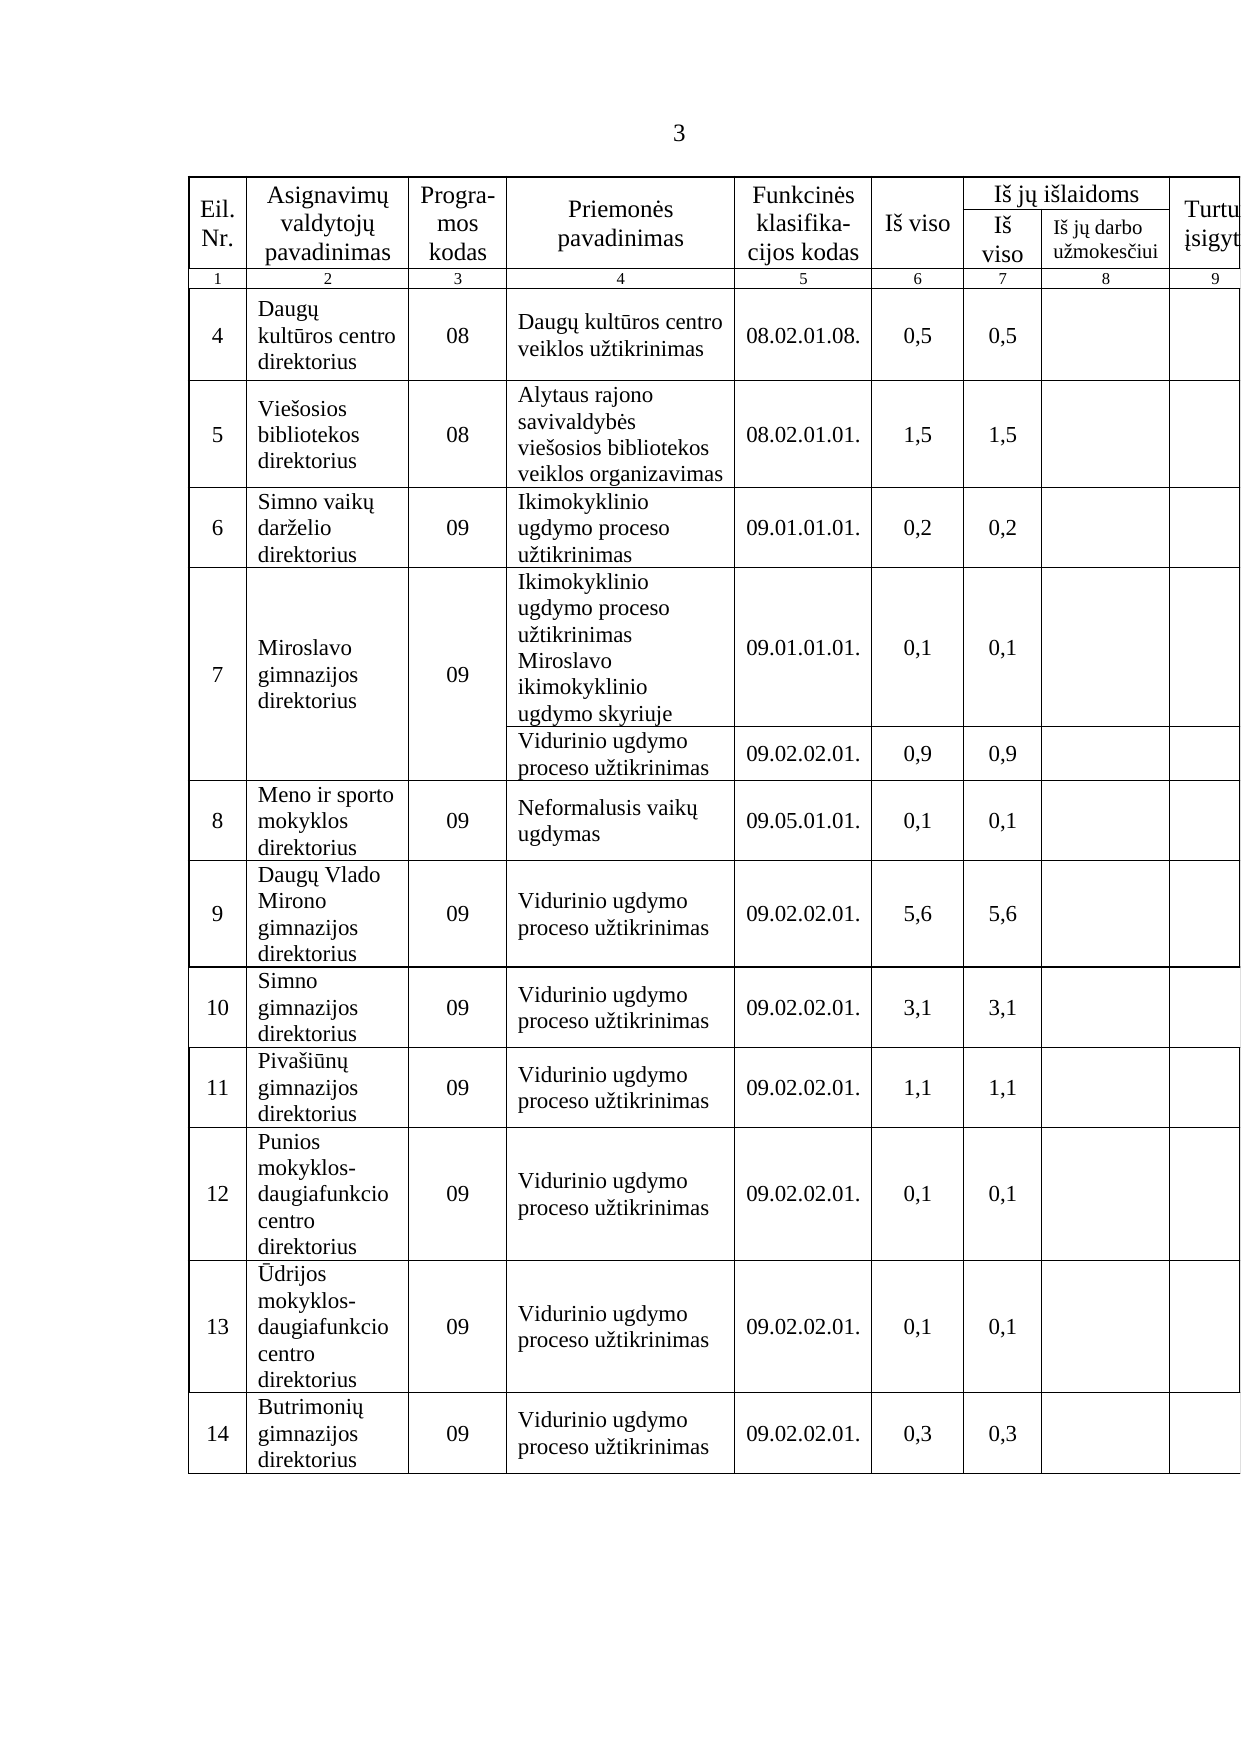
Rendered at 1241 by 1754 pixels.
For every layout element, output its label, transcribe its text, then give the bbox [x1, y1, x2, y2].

table_cell Butrimonių gimnazijos direktorius [247, 1393, 408, 1472]
table_cell 09 [409, 781, 506, 860]
table_cell 09 [409, 861, 506, 966]
table_cell 09.05.01.01. [735, 781, 871, 860]
table_cell 09.02.02.01. [735, 1261, 871, 1392]
table_cell [1042, 1261, 1169, 1392]
table_header Asignavimų valdytojų pavadinimas [247, 178, 408, 268]
table_cell Alytaus rajono savivaldybės viešosios bibliotekos veiklos organizavimas [507, 381, 734, 487]
table_cell [1042, 568, 1169, 726]
table_cell 09 [409, 1393, 506, 1472]
table_cell 0,1 [964, 568, 1041, 726]
table_cell Neformalusis vaikų ugdymas [507, 781, 734, 860]
table_cell 08 [409, 381, 506, 487]
table_cell 08.02.01.01. [735, 381, 871, 487]
table_cell Vidurinio ugdymo proceso užtikrinimas [507, 1393, 734, 1472]
table_cell [1170, 727, 1239, 780]
table_cell [1170, 1128, 1239, 1259]
table_cell 8 [1042, 269, 1169, 288]
table_cell 1,1 [964, 1048, 1041, 1127]
table_cell 7 [964, 269, 1041, 288]
table_cell 09.02.02.01. [735, 1048, 871, 1127]
table_cell [1042, 968, 1169, 1047]
table_cell Miroslavo gimnazijos direktorius [247, 568, 408, 780]
table_cell 8 [190, 781, 246, 860]
table_cell 09.01.01.01. [735, 488, 871, 567]
table_cell 09.02.02.01. [735, 861, 871, 966]
table_cell Iš jų darbo užmokesčiui [1042, 210, 1169, 268]
table_cell 09 [409, 968, 506, 1047]
table_header Iš jų išlaidoms [964, 178, 1169, 208]
table_cell 09 [409, 568, 506, 780]
table_cell [1170, 968, 1240, 1047]
table_cell 09.02.02.01. [735, 1128, 871, 1259]
table_cell Punios mokyklos-daugiafunkcio centro direktorius [247, 1128, 408, 1259]
table_cell 5,6 [964, 861, 1041, 966]
table_header Priemonės pavadinimas [507, 178, 734, 268]
table_cell Iš viso [964, 210, 1041, 268]
table_cell 13 [190, 1261, 246, 1392]
table_cell [1042, 1128, 1169, 1259]
table_cell [1042, 488, 1169, 567]
table_cell 0,1 [872, 1261, 963, 1392]
table_cell Pivašiūnų gimnazijos direktorius [247, 1048, 408, 1127]
table_cell Ikimokyklinio ugdymo proceso užtikrinimas [507, 488, 734, 567]
table_cell [1170, 488, 1239, 567]
table_cell 0,1 [964, 1261, 1041, 1392]
table_cell 4 [507, 269, 734, 288]
table_cell 0,3 [964, 1393, 1041, 1472]
table_cell 0,1 [872, 781, 963, 860]
table_header Progra-mos kodas [409, 178, 506, 268]
table_cell Meno ir sporto mokyklos direktorius [247, 781, 408, 860]
table_cell 1,5 [872, 381, 963, 487]
table_cell Viešosios bibliotekos direktorius [247, 381, 408, 487]
table_cell 0,5 [964, 289, 1041, 380]
table_cell 0,2 [964, 488, 1041, 567]
table_cell Vidurinio ugdymo proceso užtikrinimas [507, 968, 734, 1047]
table_cell 09 [409, 1261, 506, 1392]
table_cell [1170, 1393, 1240, 1472]
table_cell 08.02.01.08. [735, 289, 871, 380]
table_cell Vidurinio ugdymo proceso užtikrinimas [507, 1261, 734, 1392]
table_cell 5 [735, 269, 871, 288]
table_cell 09.02.02.01. [735, 1393, 871, 1472]
table_cell 0,3 [872, 1393, 963, 1472]
table_cell 9 [190, 861, 246, 966]
table_cell 3,1 [964, 968, 1041, 1047]
table_cell Daugų Vlado Mirono gimnazijos direktorius [247, 861, 408, 966]
table_cell 9 [1170, 269, 1240, 288]
table_cell [1170, 861, 1239, 966]
table_cell Daugų kultūros centro veiklos užtikrinimas [507, 289, 734, 380]
table_cell Vidurinio ugdymo proceso užtikrinimas [507, 1128, 734, 1259]
table_cell 0,9 [964, 727, 1041, 780]
table_header Turtui įsigyti [1170, 178, 1239, 268]
table_cell 7 [190, 568, 246, 780]
table_cell Vidurinio ugdymo proceso užtikrinimas [507, 861, 734, 966]
table_cell 11 [190, 1048, 246, 1127]
table_cell 5 [190, 381, 246, 487]
table_cell 4 [190, 289, 246, 380]
table_cell [1042, 1393, 1169, 1472]
table_cell 0,1 [872, 1128, 963, 1259]
table_cell 12 [190, 1128, 246, 1259]
table_cell 6 [872, 269, 963, 288]
table_cell [1170, 289, 1239, 380]
table_cell [1170, 1261, 1239, 1392]
table_cell 0,9 [872, 727, 963, 780]
table_cell 0,1 [872, 568, 963, 726]
table_cell 6 [190, 488, 246, 567]
table_cell 09 [409, 1048, 506, 1127]
table_cell 09.01.01.01. [735, 568, 871, 726]
table_cell 0,1 [964, 1128, 1041, 1259]
table_cell 14 [189, 1393, 246, 1472]
table_header Iš viso [872, 178, 963, 268]
table_cell Simno vaikų darželio direktorius [247, 488, 408, 567]
table_cell [1170, 381, 1239, 487]
table_cell 0,1 [964, 781, 1041, 860]
table_cell [1042, 781, 1169, 860]
table_cell 08 [409, 289, 506, 380]
table_header Eil. Nr. [190, 178, 246, 268]
table_cell 5,6 [872, 861, 963, 966]
table_cell 09 [409, 1128, 506, 1259]
table_cell 09.02.02.01. [735, 727, 871, 780]
table_header Funkcinės klasifika-cijos kodas [735, 178, 871, 268]
table_cell 10 [189, 968, 246, 1047]
table_cell [1042, 1048, 1169, 1127]
table_cell [1170, 781, 1239, 860]
table_cell 1,5 [964, 381, 1041, 487]
table_cell 0,5 [872, 289, 963, 380]
table_cell Daugų kultūros centro direktorius [247, 289, 408, 380]
table_cell 1 [189, 269, 246, 288]
table_cell Ūdrijos mokyklos-daugiafunkcio centro direktorius [247, 1261, 408, 1392]
table_cell Vidurinio ugdymo proceso užtikrinimas [507, 1048, 734, 1127]
table_cell 09 [409, 488, 506, 567]
table_cell 0,2 [872, 488, 963, 567]
table_cell 3 [409, 269, 506, 288]
table_cell 09.02.02.01. [735, 968, 871, 1047]
table_cell [1042, 381, 1169, 487]
table_cell [1170, 1048, 1239, 1127]
table_cell Simno gimnazijos direktorius [247, 968, 408, 1047]
table_cell Ikimokyklinio ugdymo proceso užtikrinimas Miroslavo ikimokyklinio ugdymo skyriuje [507, 568, 734, 726]
table_cell [1042, 727, 1169, 780]
table_cell [1170, 568, 1239, 726]
table_cell 3,1 [872, 968, 963, 1047]
table_cell [1042, 289, 1169, 380]
table_cell Vidurinio ugdymo proceso užtikrinimas [507, 727, 734, 780]
table_cell 2 [247, 269, 408, 288]
table_cell 1,1 [872, 1048, 963, 1127]
table_cell [1042, 861, 1169, 966]
